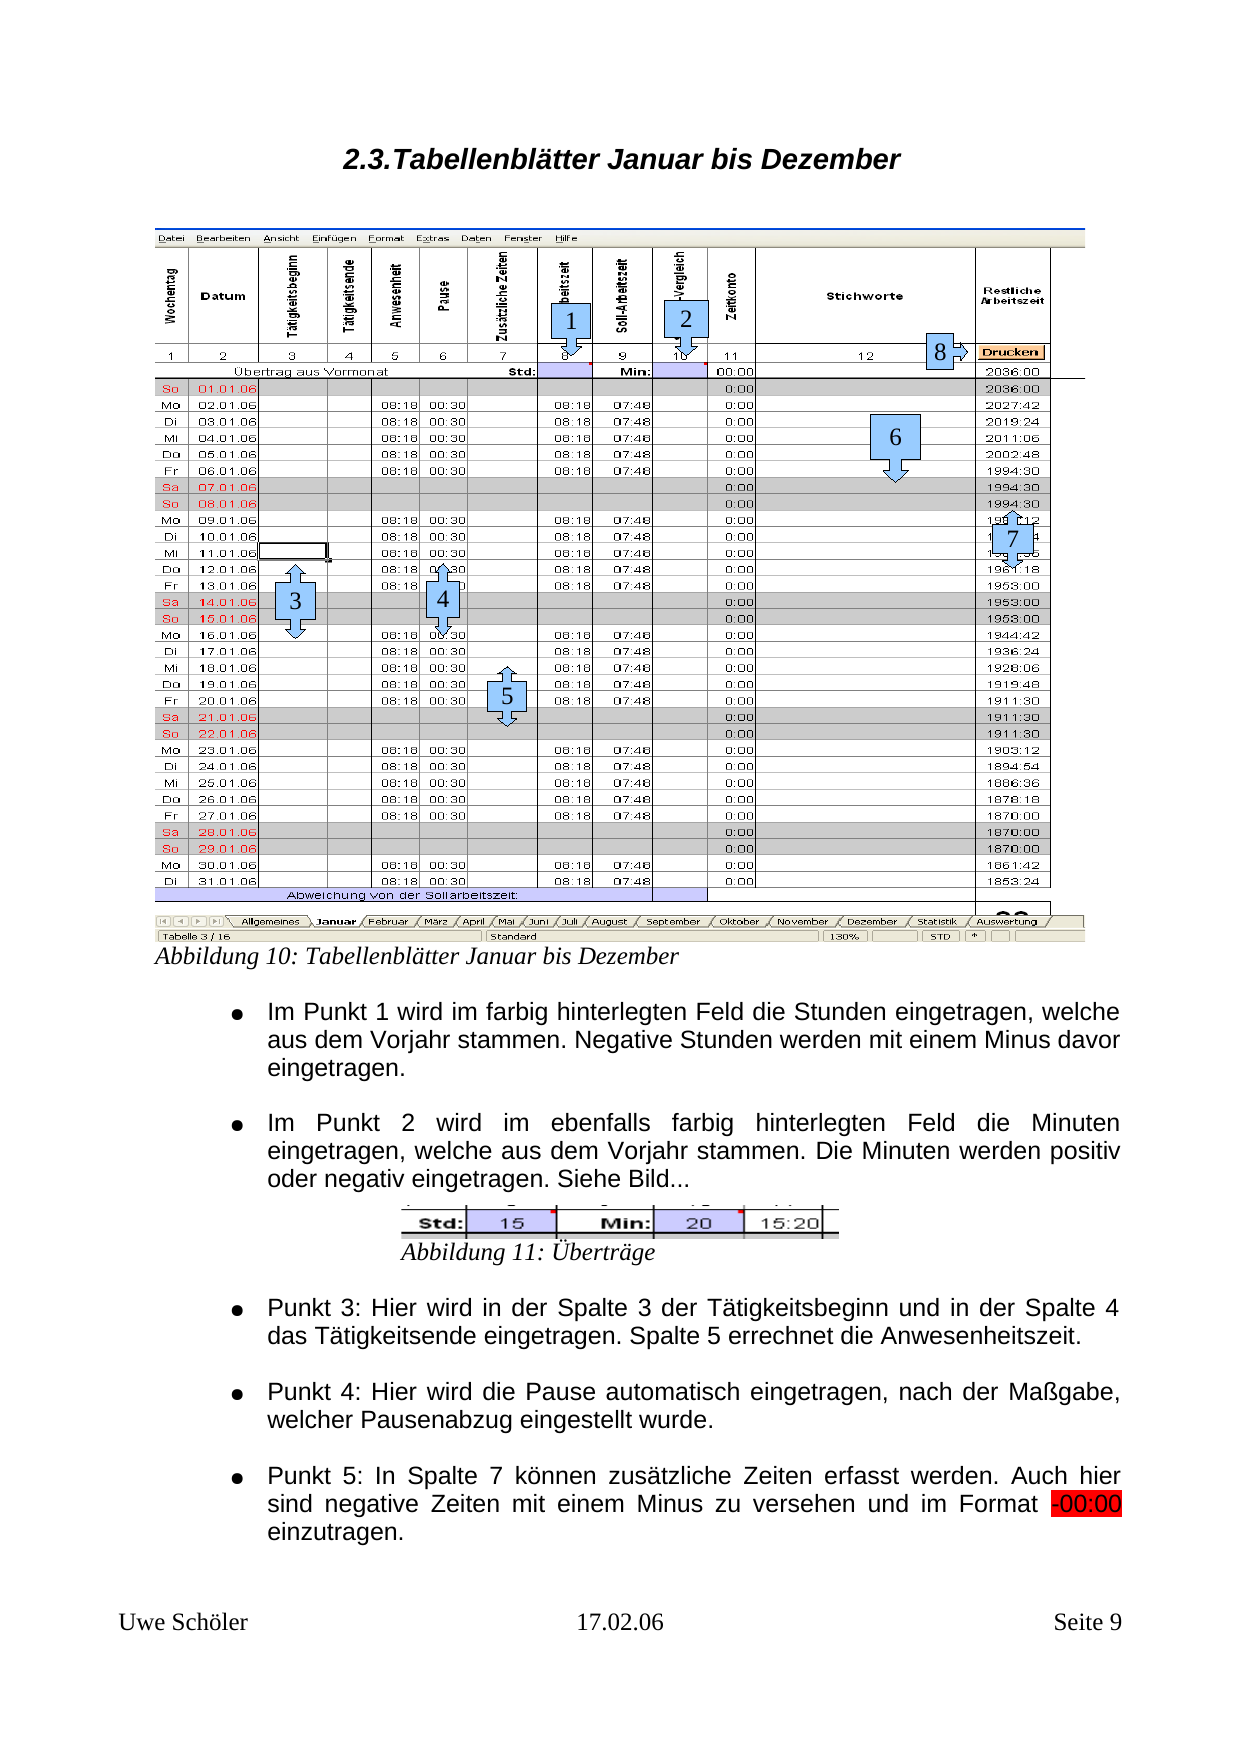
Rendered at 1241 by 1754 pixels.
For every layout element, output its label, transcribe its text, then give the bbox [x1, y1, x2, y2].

list Punkt 5: In Spalte 7 können zusätzliche Zeiten erfasst werden. Auch hier sind negative Zeiten mit einem Minus zu versehen und im Format -00:00 einzutragen. [229, 1462, 1122, 1545]
picture [155, 228, 1086, 942]
text Abbildung 11: Überträge [401, 1239, 839, 1266]
text Abbildung 10: Tabellenblätter Januar bis Dezember [155, 942, 1085, 970]
list Punkt 4: Hier wird die Pause automatisch eingetragen, nach der Maßgabe, welcher Pausenabzug eingestellt wurde. [229, 1378, 1122, 1434]
picture [401, 1205, 839, 1239]
list Im Punkt 2 wird im ebenfalls farbig hinterlegten Feld die Minuten eingetragen, welche aus dem Vorjahr stammen. Die Minuten werden positiv oder negativ eingetragen. Siehe Bild... [229, 1109, 1122, 1193]
list Im Punkt 1 wird im farbig hinterlegten Feld die Stunden eingetragen, welche aus dem Vorjahr stammen. Negative Stunden werden mit einem Minus davor eingetragen. [229, 998, 1122, 1081]
subtitle Tabellenblätter Januar bis Dezember [343, 143, 1122, 176]
list Punkt 3: Hier wird in der Spalte 3 der Tätigkeitsbeginn und in der Spalte 4 das Tätigkeitsende eingetragen. Spalte 5 errechnet die Anwesenheitszeit. [229, 1294, 1122, 1350]
